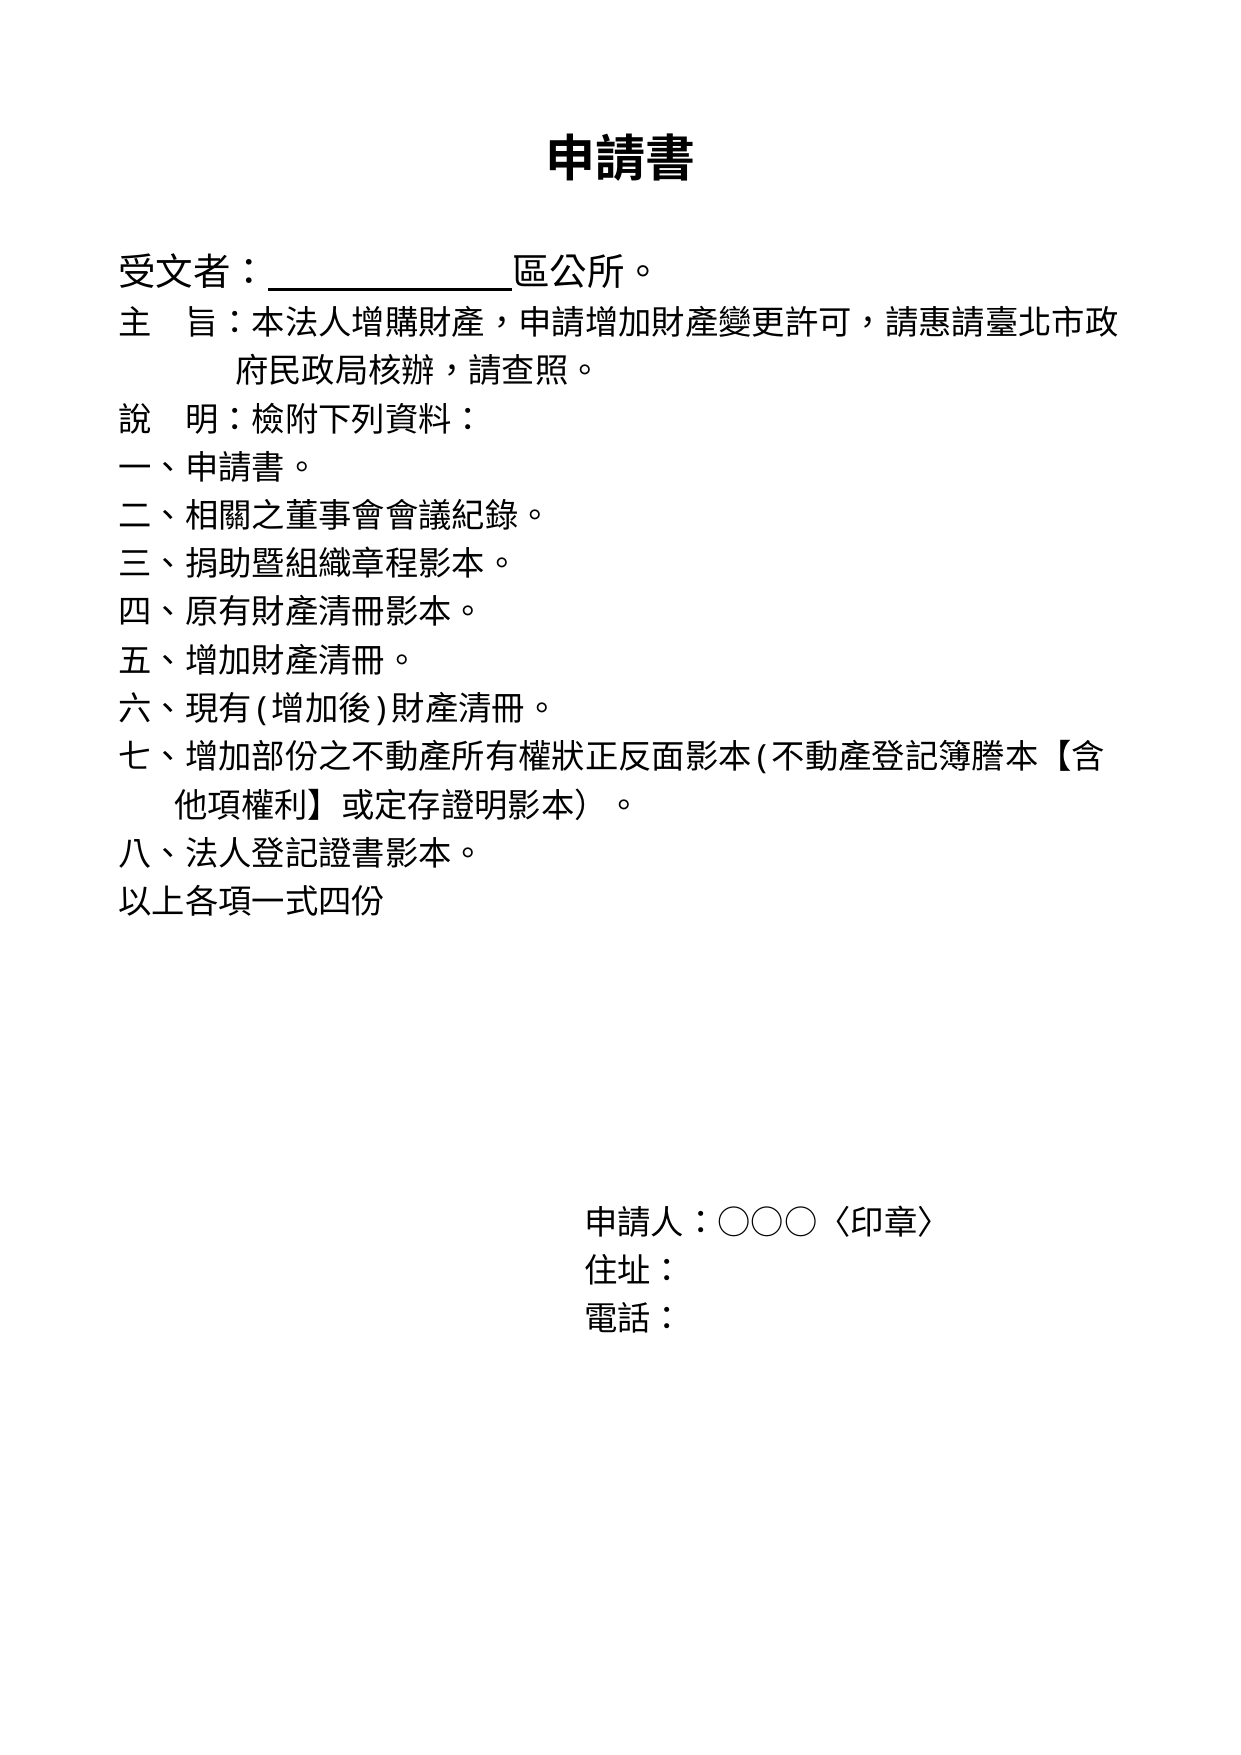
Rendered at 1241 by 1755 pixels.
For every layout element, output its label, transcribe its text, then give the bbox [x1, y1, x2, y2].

text 五、增加財產清冊。 [118, 633, 1122, 682]
text 一、申請書。 [118, 441, 1122, 489]
text 八、法人登記證書影本。 [118, 827, 1122, 875]
text 二、相關之董事會會議紀錄。 [118, 489, 1122, 537]
text 申請書 [118, 118, 1122, 191]
text 電話： [584, 1292, 1122, 1340]
text 六、現有(增加後)財產清冊。 [118, 682, 1122, 730]
text 四、原有財產清冊影本。 [118, 585, 1122, 633]
text 說 明：檢附下列資料： [118, 392, 1122, 441]
text 三、捐助暨組織章程影本。 [118, 537, 1122, 585]
text 申請人：○○○〈印章〉 [584, 1196, 1122, 1244]
text 七、增加部份之不動產所有權狀正反面影本(不動產登記簿謄本【含他項權利】或定存證明影本）。 [118, 730, 1122, 827]
text 受文者： 區公所。 [118, 242, 1122, 296]
text 以上各項一式四份 [118, 875, 1122, 923]
text 主 旨：本法人增購財產，申請增加財產變更許可，請惠請臺北市政府民政局核辦，請查照。 [118, 296, 1122, 392]
text 住址： [584, 1244, 1122, 1292]
